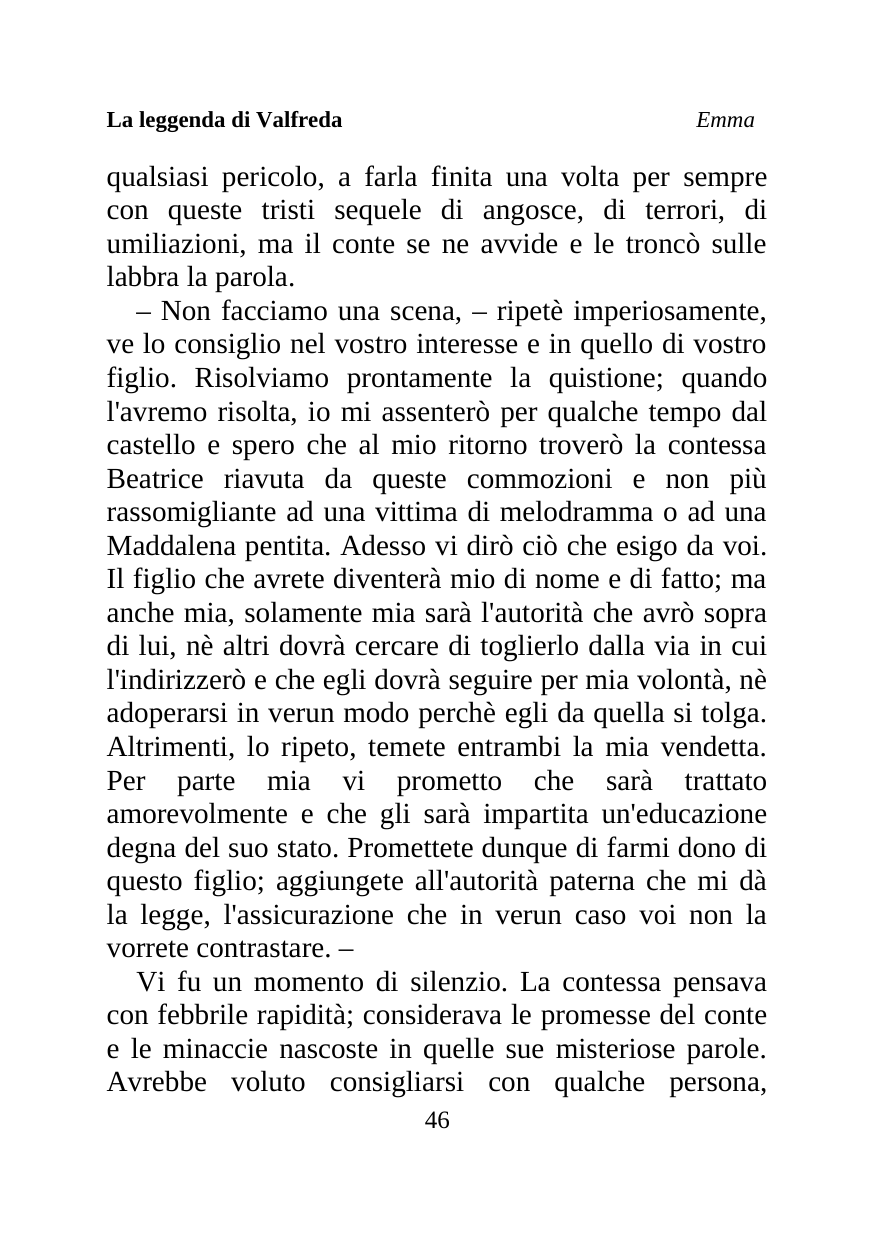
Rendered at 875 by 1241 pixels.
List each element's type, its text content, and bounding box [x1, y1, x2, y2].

text qualsiasi pericolo, a farla finita una volta per sempre con queste tristi sequele di angosce, di terrori, di umiliazioni, ma il conte se ne avvide e le troncò sulle labbra la parola. [106, 159, 768, 293]
text – Non facciamo una scena, – ripetè imperiosamente, ve lo consiglio nel vostro interesse e in quello di vostro figlio. Risolviamo prontamente la quistione; quando l'avremo risolta, io mi assenterò per qualche tempo dal castello e spero che al mio ritorno troverò la contessa Beatrice riavuta da queste commozioni e non più rassomigliante ad una vittima di melodramma o ad una Maddalena pentita. Adesso vi dirò ciò che esigo da voi. Il figlio che avrete diventerà mio di nome e di fatto; ma anche mia, solamente mia sarà l'autorità che avrò sopra di lui, nè altri dovrà cercare di toglierlo dalla via in cui l'indirizzerò e che egli dovrà seguire per mia volontà, nè adoperarsi in verun modo perchè egli da quella si tolga. Altrimenti, lo ripeto, temete entrambi la mia vendetta. Per parte mia vi prometto che sarà trattato amorevolmente e che gli sarà impartita un'educazione degna del suo stato. Promettete dunque di farmi dono di questo figlio; aggiungete all'autorità paterna che mi dà la legge, l'assicurazione che in verun caso voi non la vorrete contrastare. – [106, 293, 768, 964]
text Vi fu un momento di silenzio. La contessa pensava con febbrile rapidità; considerava le promesse del conte e le minaccie nascoste in quelle sue misteriose parole. Avrebbe voluto consigliarsi con qualche persona, [106, 964, 768, 1098]
